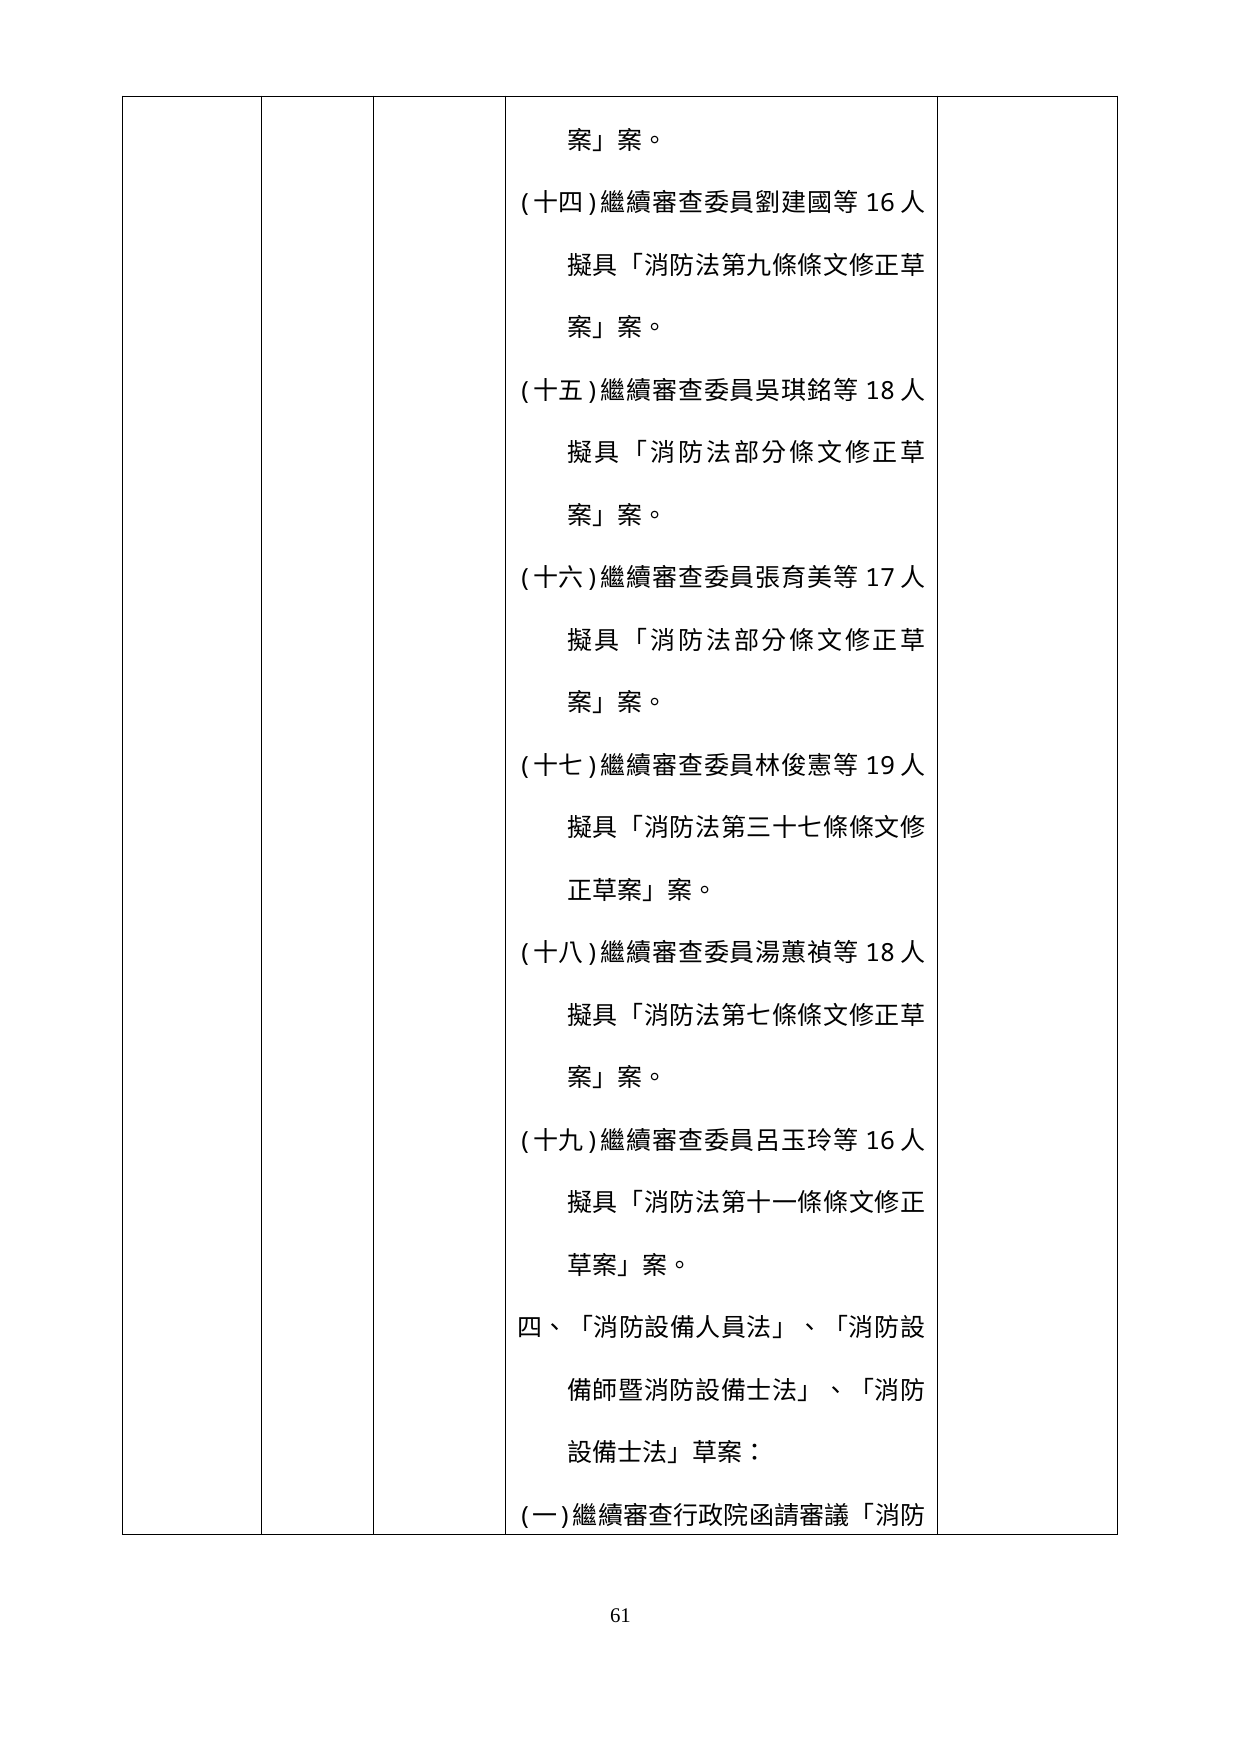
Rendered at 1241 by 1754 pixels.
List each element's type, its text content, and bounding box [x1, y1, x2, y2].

table_cell 案」案。 (十四)繼續審查委員劉建國等16人擬具「消防法第九條條文修正草案」案。 (十五)繼續審查委員吳琪銘等18人擬具「消防法部分條文修正草案」案。 (十六)繼續審查委員張育美等17人擬具「消防法部分條文修正草案」案。 (十七)繼續審查委員林俊憲等19人擬具「消防法第三十七條條文修正草案」案。 (十八)繼續審查委員湯蕙禎等18人擬具「消防法第七條條文修正草案」案。 (十九)繼續審查委員呂玉玲等16人擬具「消防法第十一條條文修正草案」案。 四、「消防設備人員法」、「消防設備師暨消防設備士法」、「消防設備士法」草案： (一)繼續審查行政院函請審議「消防 [506, 97, 937, 1534]
table_cell [938, 97, 1117, 1534]
table_cell [123, 97, 261, 1534]
table_cell [262, 97, 373, 1534]
table_cell [374, 97, 505, 1534]
